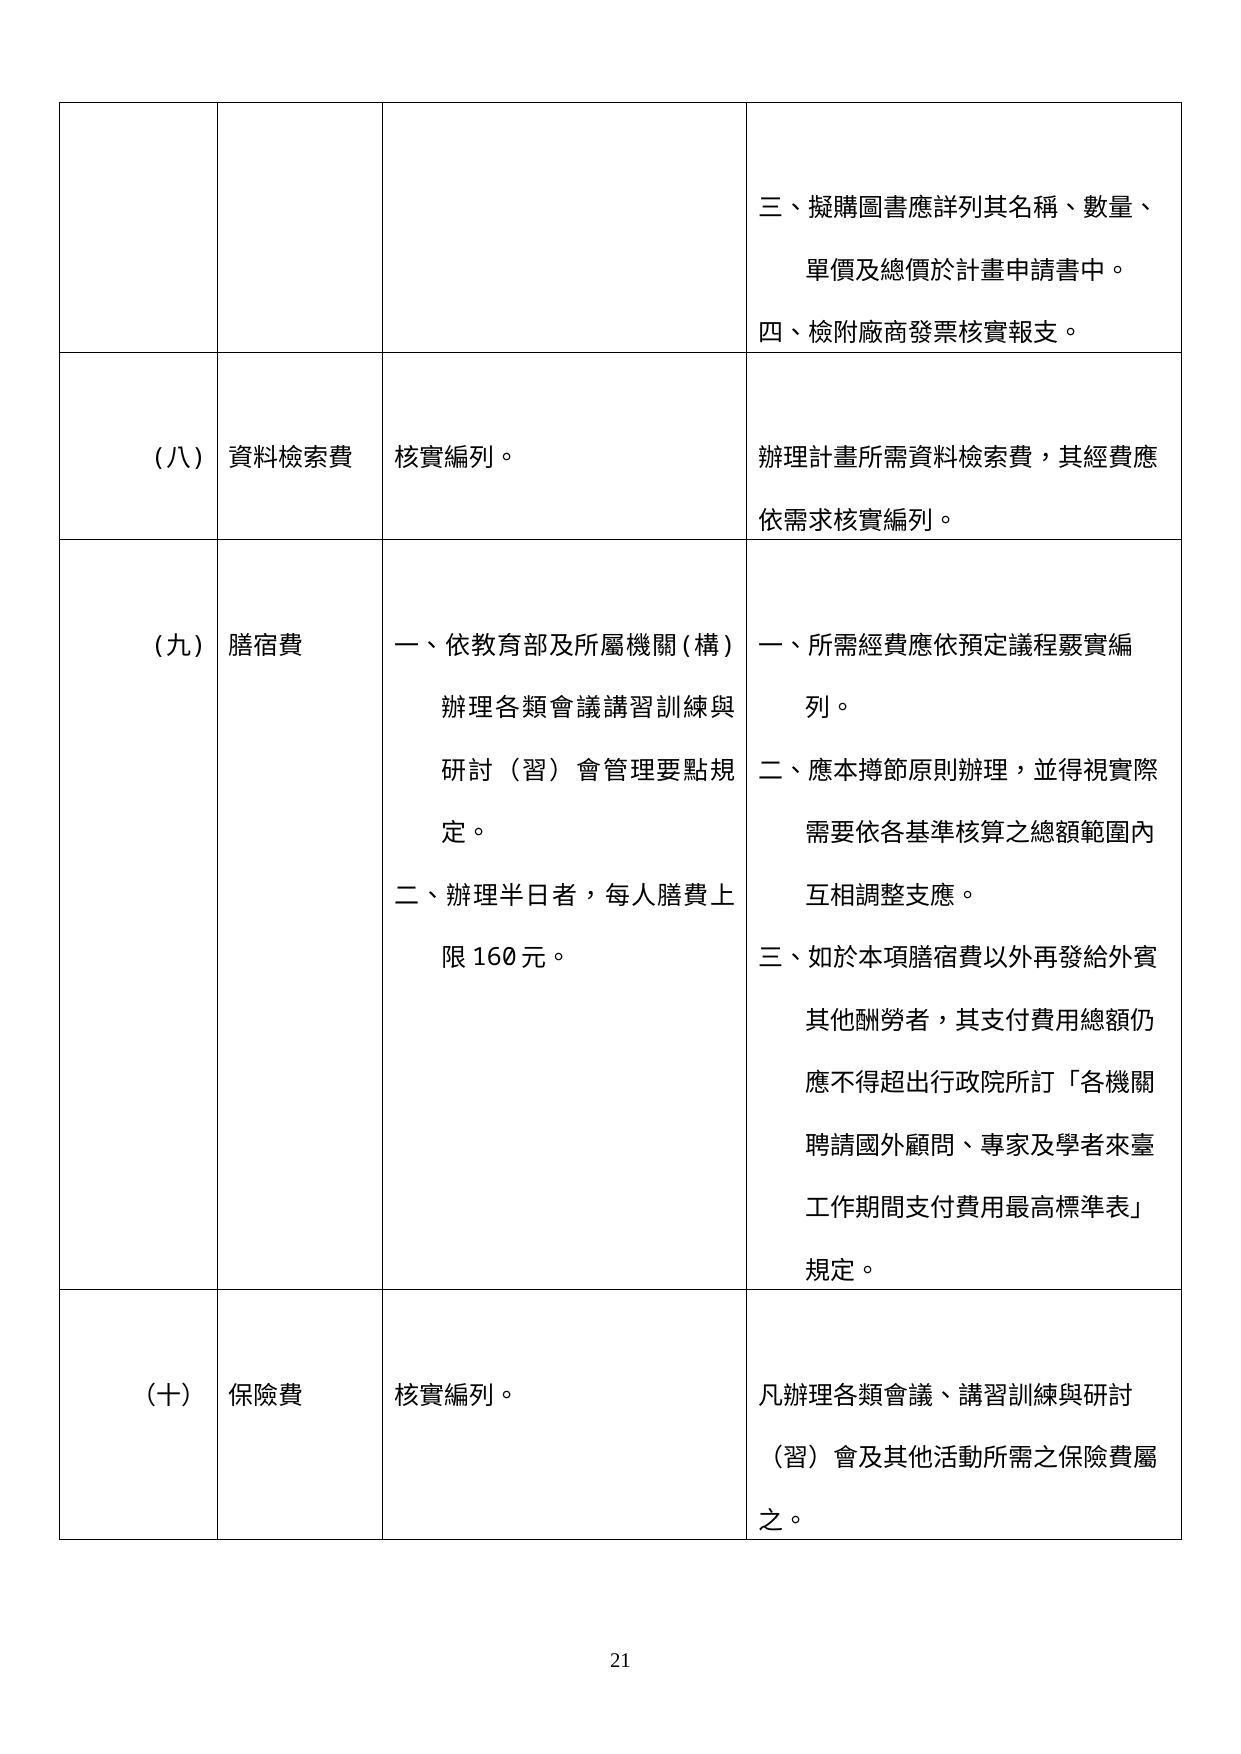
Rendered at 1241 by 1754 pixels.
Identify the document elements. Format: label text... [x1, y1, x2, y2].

table_cell 資料檢索費 [218, 353, 382, 539]
table_cell (九) [60, 540, 217, 1289]
table_cell 辦理計畫所需資料檢索費，其經費應依需求核實編列。 [747, 353, 1181, 539]
table_cell 一、依教育部及所屬機關(構)辦理各類會議講習訓練與研討（習）會管理要點規定。 二、辦理半日者，每人膳費上限160元。 [383, 540, 746, 1289]
table_cell 保險費 [218, 1290, 382, 1539]
table_cell [383, 103, 746, 352]
table_cell 核實編列。 [383, 353, 746, 539]
table_cell （十） [60, 1290, 217, 1539]
table_cell 膳宿費 [218, 540, 382, 1289]
table_cell (八) [60, 353, 217, 539]
table_cell [218, 103, 382, 352]
table_cell [60, 103, 217, 352]
table_cell 三、擬購圖書應詳列其名稱、數量、單價及總價於計畫申請書中。 四、檢附廠商發票核實報支。 [747, 103, 1181, 352]
table_cell 凡辦理各類會議、講習訓練與研討（習）會及其他活動所需之保險費屬之。 [747, 1290, 1181, 1539]
table_cell 核實編列。 [383, 1290, 746, 1539]
table_cell 一、所需經費應依預定議程覈實編列。 二、應本撙節原則辦理，並得視實際需要依各基準核算之總額範圍內互相調整支應。 三、如於本項膳宿費以外再發給外賓其他酬勞者，其支付費用總額仍應不得超出行政院所訂「各機關聘請國外顧問、專家及學者來臺工作期間支付費用最高標準表」規定。 [747, 540, 1181, 1289]
